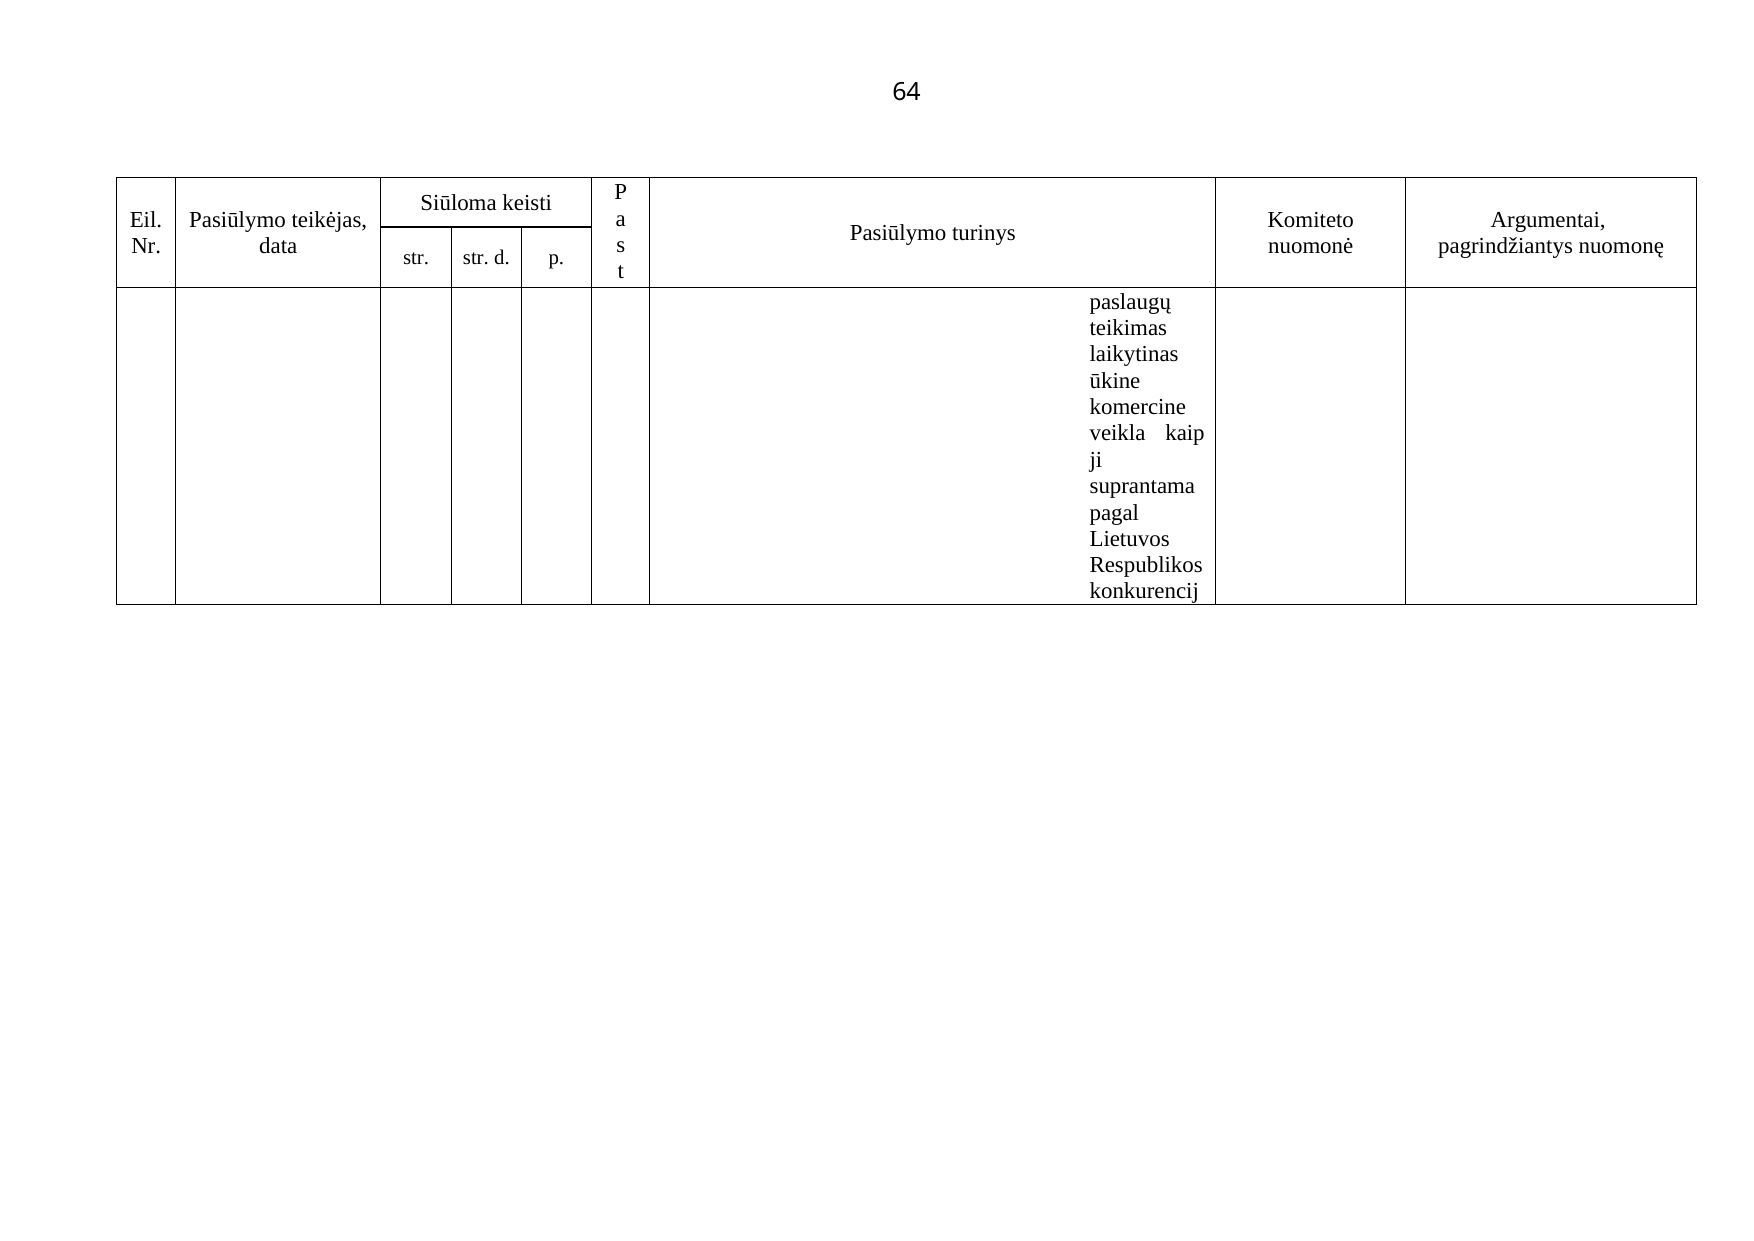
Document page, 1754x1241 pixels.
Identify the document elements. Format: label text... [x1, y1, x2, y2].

table_cell [1216, 288, 1405, 604]
table_cell [452, 288, 521, 604]
table_cell str. [381, 228, 451, 287]
table_header Pastabos [592, 178, 649, 287]
table_cell [381, 288, 451, 604]
table_header Argumentai, pagrindžiantys nuomonę [1406, 178, 1696, 287]
table_header Siūloma keisti [381, 178, 591, 226]
table_header Pasiūlymo turinys [650, 178, 1215, 287]
table_cell [176, 288, 380, 604]
table_cell [592, 288, 649, 604]
table_cell p. [522, 228, 591, 287]
table_cell [1406, 288, 1696, 604]
table_header Eil. Nr. [117, 178, 175, 287]
table_cell [117, 288, 175, 604]
table_cell str. d. [452, 228, 521, 287]
table_header Komiteto nuomonė [1216, 178, 1405, 287]
table_header Pasiūlymo teikėjas, data [176, 178, 380, 287]
table_cell [522, 288, 591, 604]
